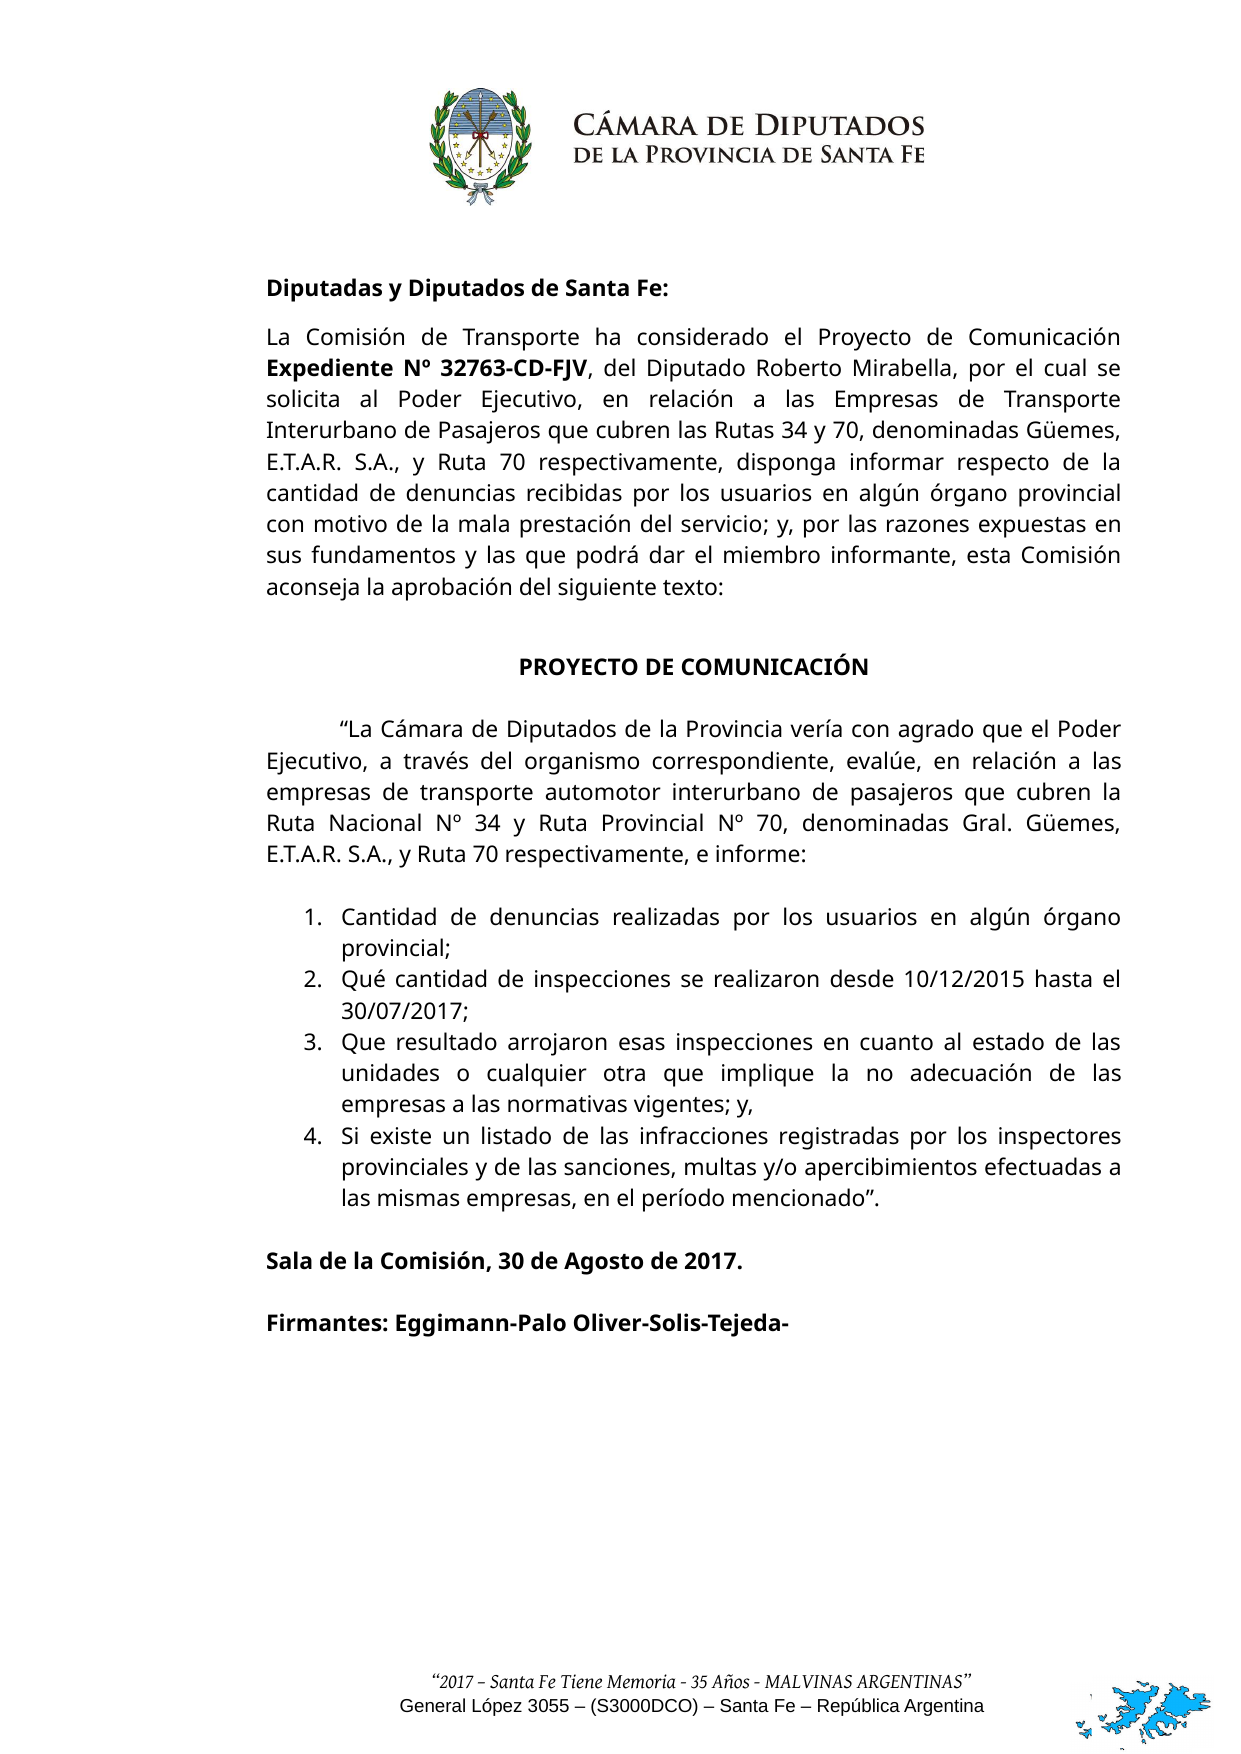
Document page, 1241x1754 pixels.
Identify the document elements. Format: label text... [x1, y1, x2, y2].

list Si existe un listado de las infracciones registradas por los inspectores provinciales y de las sanciones, multas y/o apercibimientos efectuadas a las mismas empresas, en el período mencionado”. [303, 1119, 1122, 1213]
text Firmantes: Eggimann-Palo Oliver-Solis-Tejeda- [266, 1307, 1122, 1338]
text “La Cámara de Diputados de la Provincia vería con agrado que el Poder Ejecutivo, a través del organismo correspondiente, evalúe, en relación a las empresas de transporte automotor interurbano de pasajeros que cubren la Ruta Nacional Nº 34 y Ruta Provincial Nº 70, denominadas Gral. Güemes, E.T.A.R. S.A., y Ruta 70 respectivamente, e informe: [266, 713, 1122, 869]
text Sala de la Comisión, 30 de Agosto de 2017. [266, 1244, 1122, 1276]
picture [1070, 1675, 1214, 1754]
text Diputadas y Diputados de Santa Fe: [266, 272, 1122, 303]
picture [429, 88, 925, 210]
text La Comisión de Transporte ha considerado el Proyecto de Comunicación Expediente Nº 32763-CD-FJV, del Diputado Roberto Mirabella, por el cual se solicita al Poder Ejecutivo, en relación a las Empresas de Transporte Interurbano de Pasajeros que cubren las Rutas 34 y 70, denominadas Güemes, E.T.A.R. S.A., y Ruta 70 respectivamente, disponga informar respecto de la cantidad de denuncias recibidas por los usuarios en algún órgano provincial con motivo de la mala prestación del servicio; y, por las razones expuestas en sus fundamentos y las que podrá dar el miembro informante, esta Comisión aconseja la aprobación del siguiente texto: [266, 321, 1122, 602]
list Cantidad de denuncias realizadas por los usuarios en algún órgano provincial; [303, 901, 1122, 963]
list Que resultado arrojaron esas inspecciones en cuanto al estado de las unidades o cualquier otra que implique la no adecuación de las empresas a las normativas vigentes; y, [303, 1026, 1122, 1119]
text PROYECTO DE COMUNICACIÓN [266, 651, 1122, 682]
list Qué cantidad de inspecciones se realizaron desde 10/12/2015 hasta el 30/07/2017; [303, 963, 1122, 1026]
